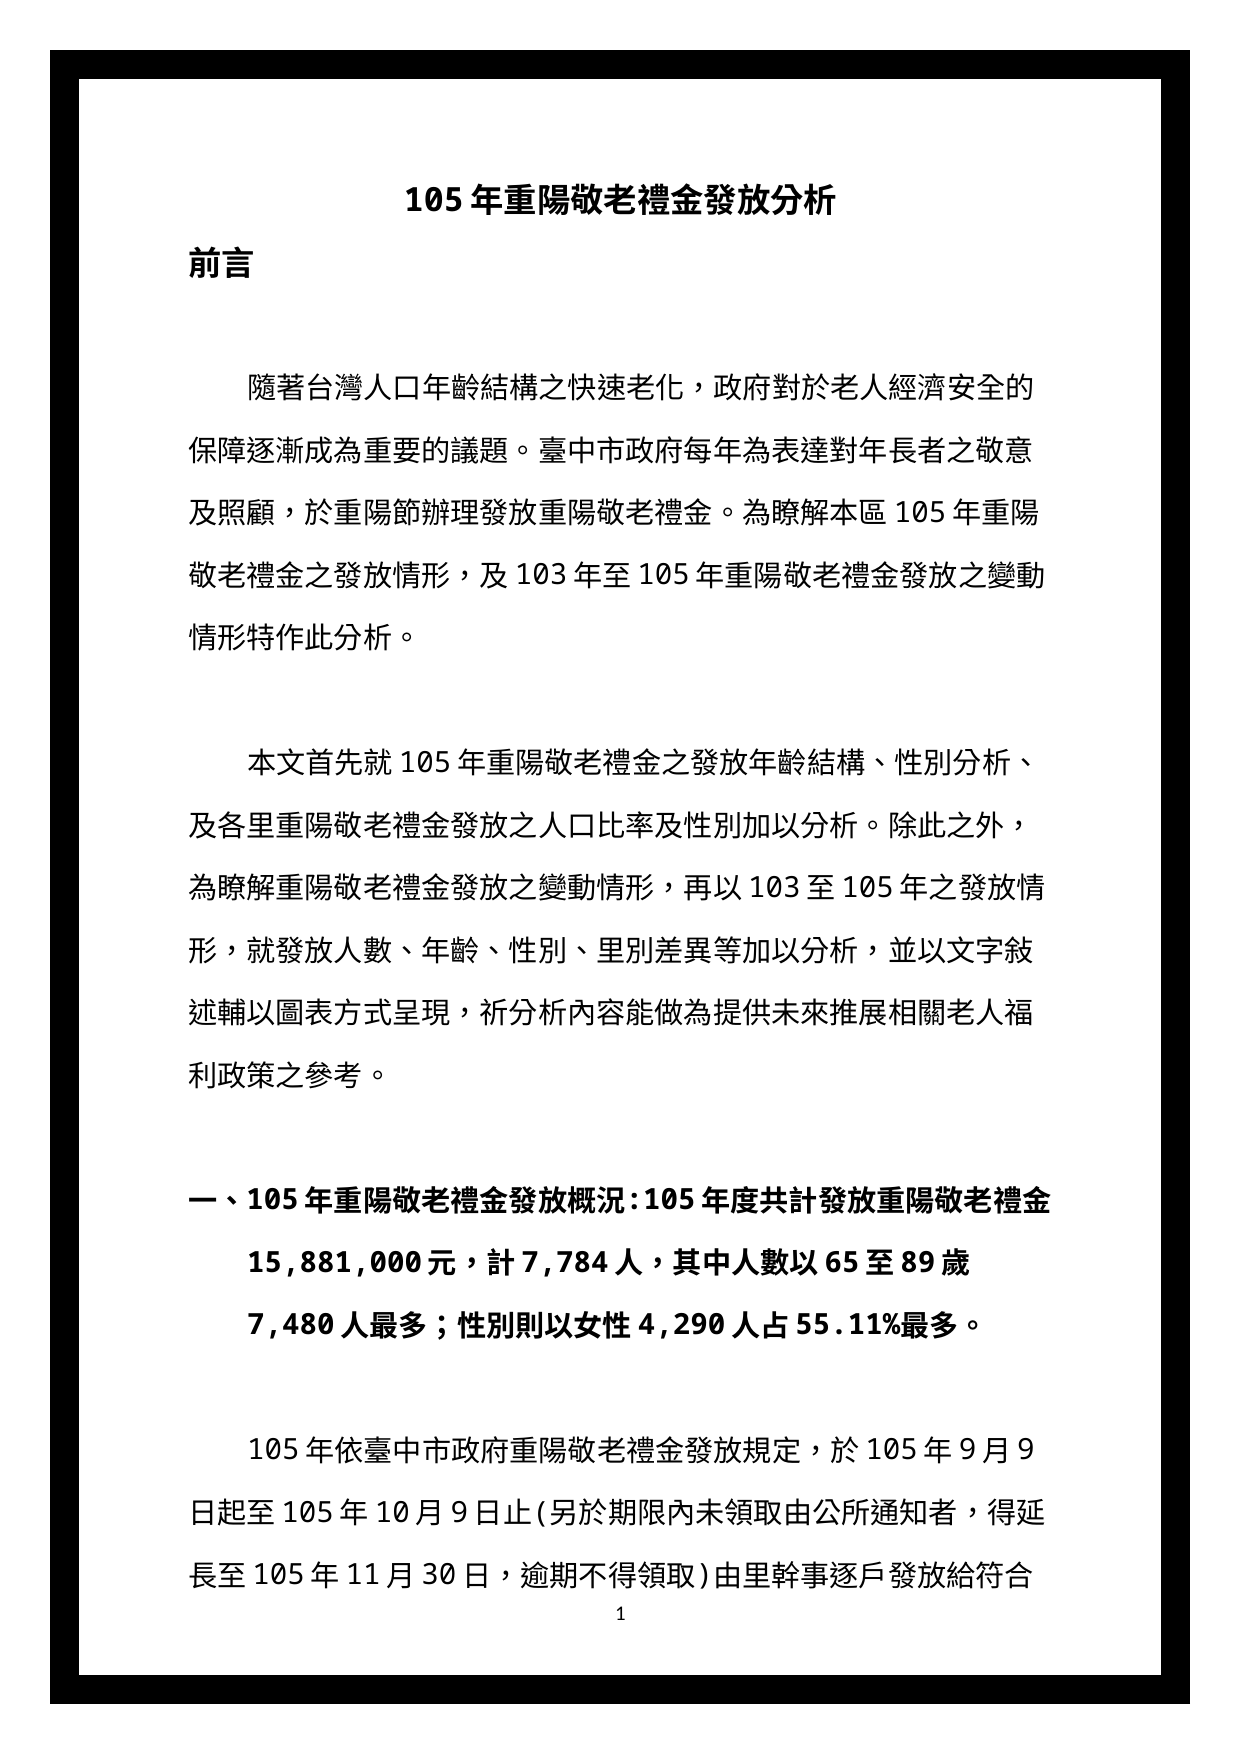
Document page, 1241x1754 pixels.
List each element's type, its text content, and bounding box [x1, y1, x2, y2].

text 前言 [188, 219, 1052, 282]
text 隨著台灣人口年齡結構之快速老化，政府對於老人經濟安全的保障逐漸成為重要的議題。臺中市政府每年為表達對年長者之敬意及照顧，於重陽節辦理發放重陽敬老禮金。為瞭解本區105年重陽敬老禮金之發放情形，及103年至105年重陽敬老禮金發放之變動情形特作此分析。 [188, 344, 1052, 657]
text 本文首先就105年重陽敬老禮金之發放年齡結構、性別分析、及各里重陽敬老禮金發放之人口比率及性別加以分析。除此之外，為瞭解重陽敬老禮金發放之變動情形，再以103至105年之發放情形，就發放人數、年齡、性別、里別差異等加以分析，並以文字敍述輔以圖表方式呈現，祈分析內容能做為提供未來推展相關老人福利政策之參考。 [188, 719, 1052, 1094]
text 105年重陽敬老禮金發放分析 [188, 157, 1052, 219]
text 一、105年重陽敬老禮金發放概況:105年度共計發放重陽敬老禮金15,881,000元，計7,784人，其中人數以65至89歲7,480人最多；性別則以女性4,290人占55.11%最多。 [188, 1157, 1052, 1344]
text 105年依臺中市政府重陽敬老禮金發放規定，於105年9月9日起至105年10月9日止(另於期限內未領取由公所通知者，得延長至105年11月30日，逾期不得領取)由里幹事逐戶發放給符合 [188, 1407, 1052, 1594]
